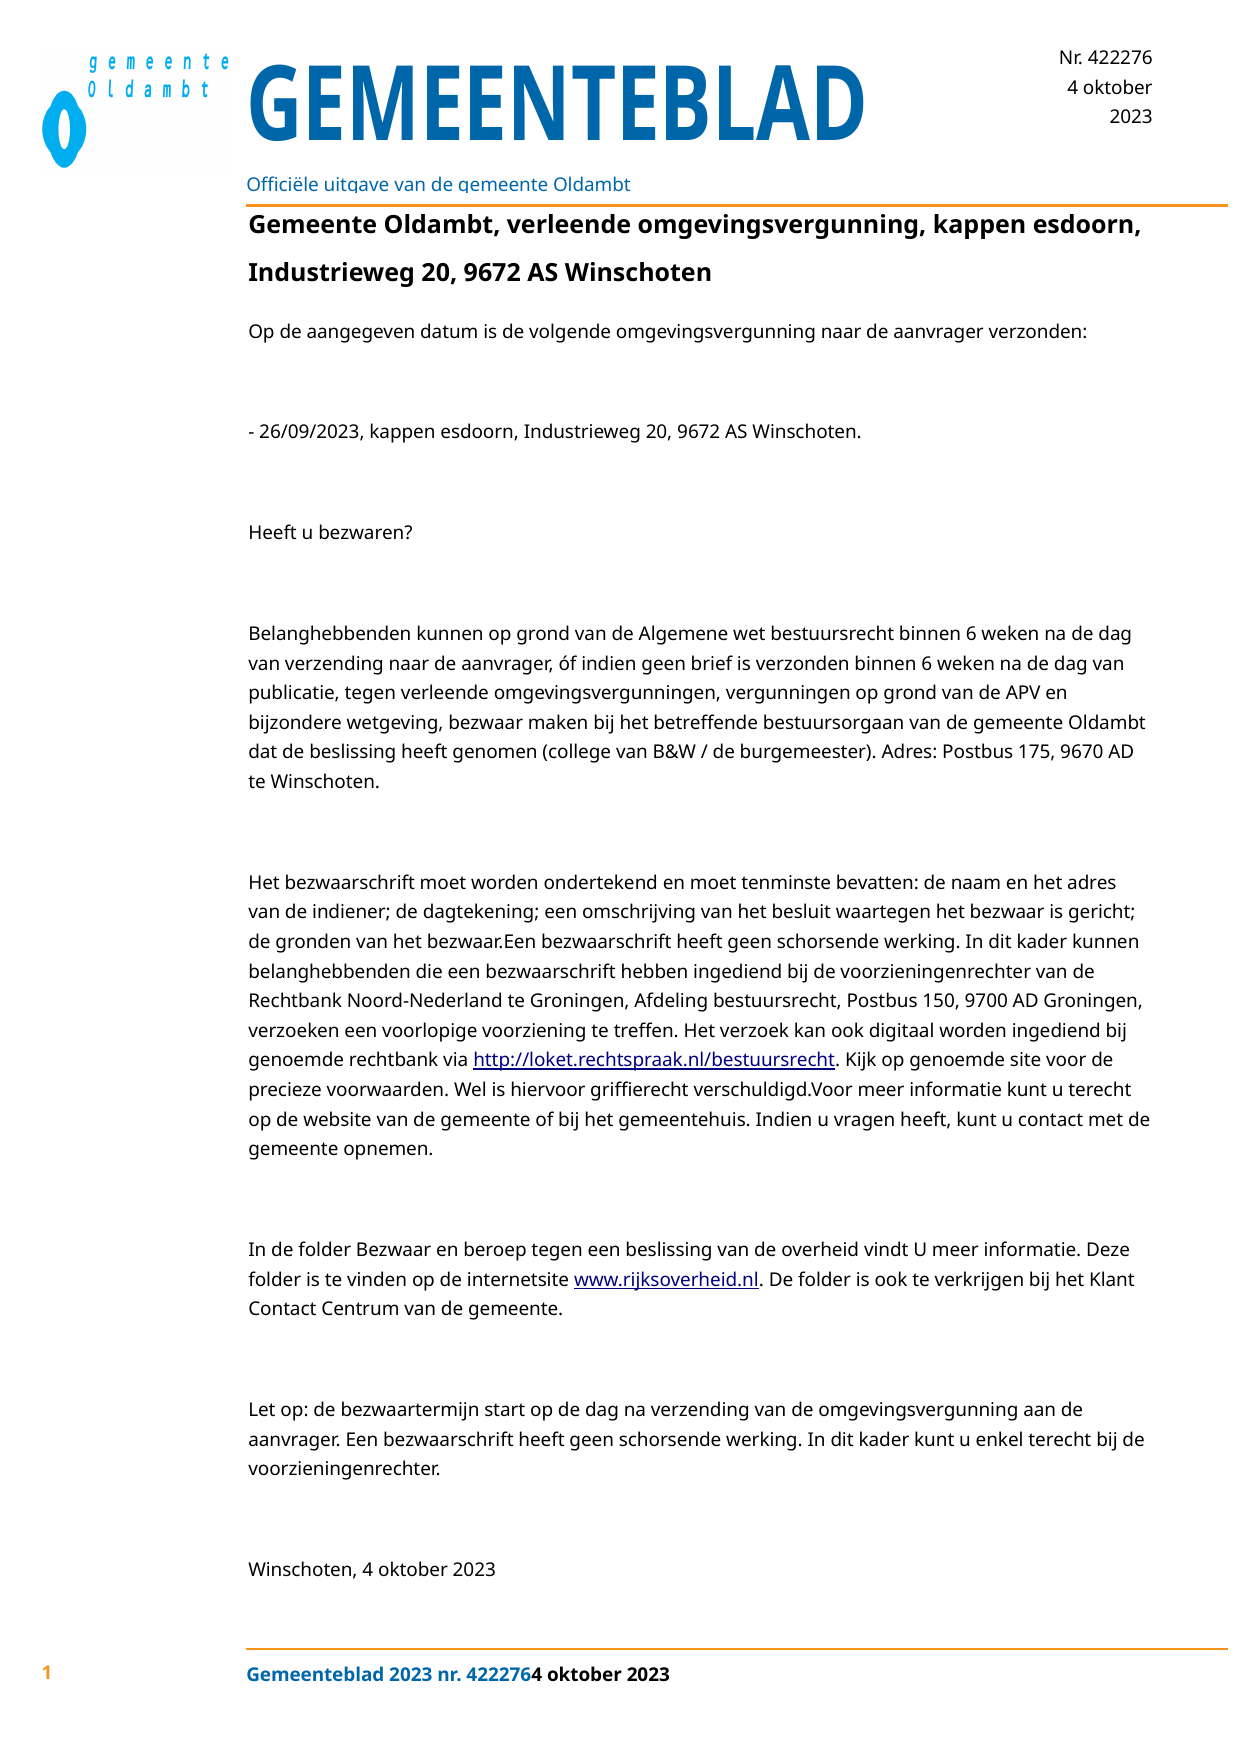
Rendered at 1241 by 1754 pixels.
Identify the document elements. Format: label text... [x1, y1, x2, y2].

text Winschoten, 4 oktober 2023 [248, 1556, 1152, 1582]
text Gemeente Oldambt, verleende omgevingsvergunning, kappen esdoorn, Industrieweg 20, 9672 AS Winschoten [248, 207, 1152, 288]
text Het bezwaarschrift moet worden ondertekend en moet tenminste bevatten: de naam en het adres van de indiener; de dagtekening; een omschrijving van het besluit waartegen het bezwaar is gericht; de gronden van het bezwaar.Een bezwaarschrift heeft geen schorsende werking. In dit kader kunnen belanghebbenden die een bezwaarschrift hebben ingediend bij de voorzieningenrechter van de Rechtbank Noord-Nederland te Groningen, Afdeling bestuursrecht, Postbus 150, 9700 AD Groningen, verzoeken een voorlopige voorziening te treffen. Het verzoek kan ook digitaal worden ingediend bij genoemde rechtbank via http://loket.rechtspraak.nl/bestuursrecht. Kijk op genoemde site voor de precieze voorwaarden. Wel is hiervoor griffierecht verschuldigd.Voor meer informatie kunt u terecht op de website van de gemeente of bij het gemeentehuis. Indien u vragen heeft, kunt u contact met de gemeente opnemen. [248, 869, 1152, 1161]
text Heeft u bezwaren? [248, 519, 1152, 545]
text Let op: de bezwaartermijn start op de dag na verzending van de omgevingsvergunning aan de aanvrager. Een bezwaarschrift heeft geen schorsende werking. In dit kader kunt u enkel terecht bij de voorzieningenrechter. [248, 1396, 1152, 1481]
text In de folder Bezwaar en beroep tegen een beslissing van de overheid vindt U meer informatie. Deze folder is te vinden op de internetsite www.rijksoverheid.nl. De folder is ook te verkrijgen bij het Klant Contact Centrum van de gemeente. [248, 1236, 1152, 1321]
text - 26/09/2023, kappen esdoorn, Industrieweg 20, 9672 AS Winschoten. [248, 419, 1152, 444]
text Op de aangegeven datum is de volgende omgevingsvergunning naar de aanvrager verzonden: [248, 318, 1152, 344]
picture [41, 47, 231, 172]
text Belanghebbenden kunnen op grond van de Algemene wet bestuursrecht binnen 6 weken na de dag van verzending naar de aanvrager, óf indien geen brief is verzonden binnen 6 weken na de dag van publicatie, tegen verleende omgevingsvergunningen, vergunningen op grond van de APV en bijzondere wetgeving, bezwaar maken bij het betreffende bestuursorgaan van de gemeente Oldambt dat de beslissing heeft genomen (college van B&W / de burgemeester). Adres: Postbus 175, 9670 AD te Winschoten. [248, 620, 1152, 794]
